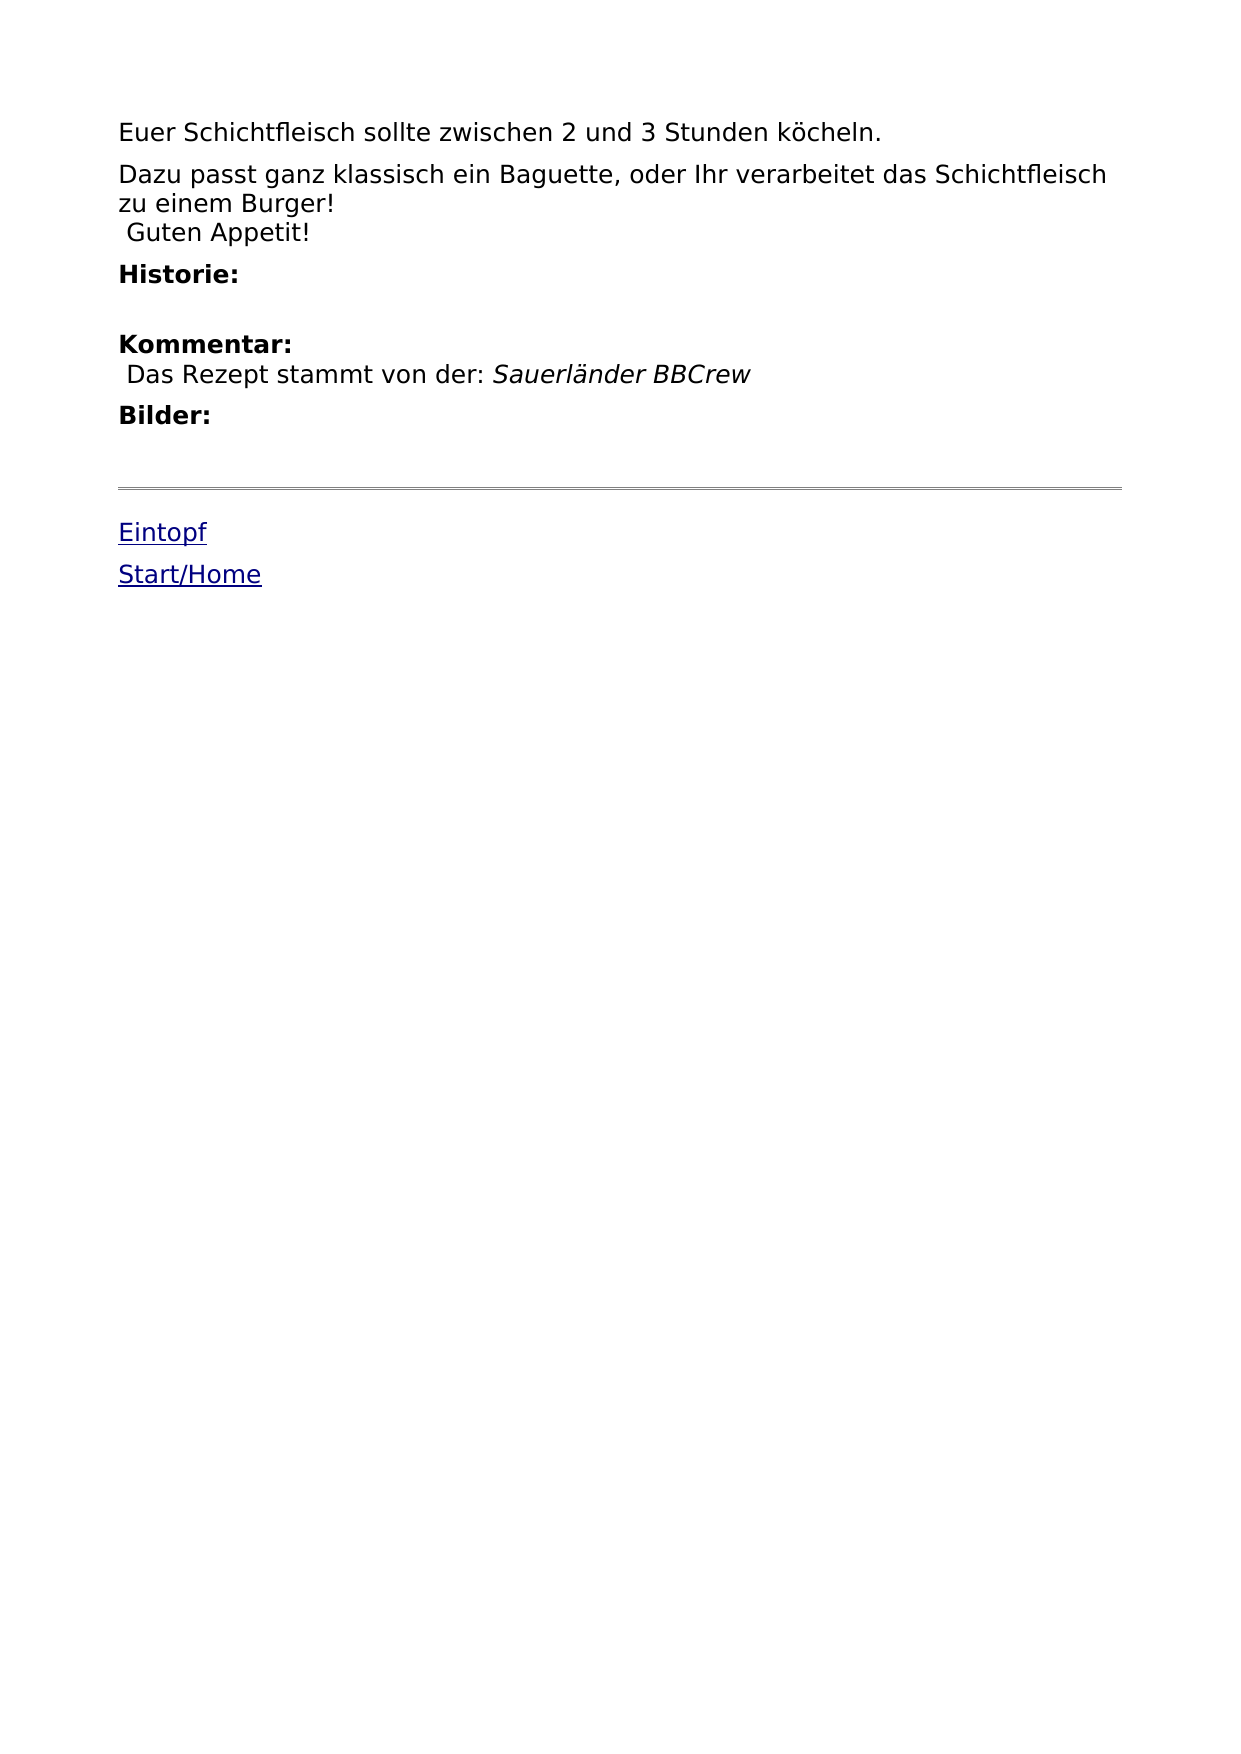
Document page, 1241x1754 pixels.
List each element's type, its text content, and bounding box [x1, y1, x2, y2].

text Bilder: [118, 401, 1122, 460]
text Historie: [118, 260, 1122, 318]
text Eintopf [118, 519, 1122, 548]
text Dazu passt ganz klassisch ein Baguette, oder Ihr verarbeitet das Schichtfleisch zu einem Burger! Guten Appetit! [118, 160, 1122, 247]
text Euer Schichtfleisch sollte zwischen 2 und 3 Stunden köcheln. [118, 118, 1122, 147]
text Start/Home [118, 560, 1122, 589]
text Kommentar: Das Rezept stammt von der: Sauerländer BBCrew [118, 331, 1122, 389]
